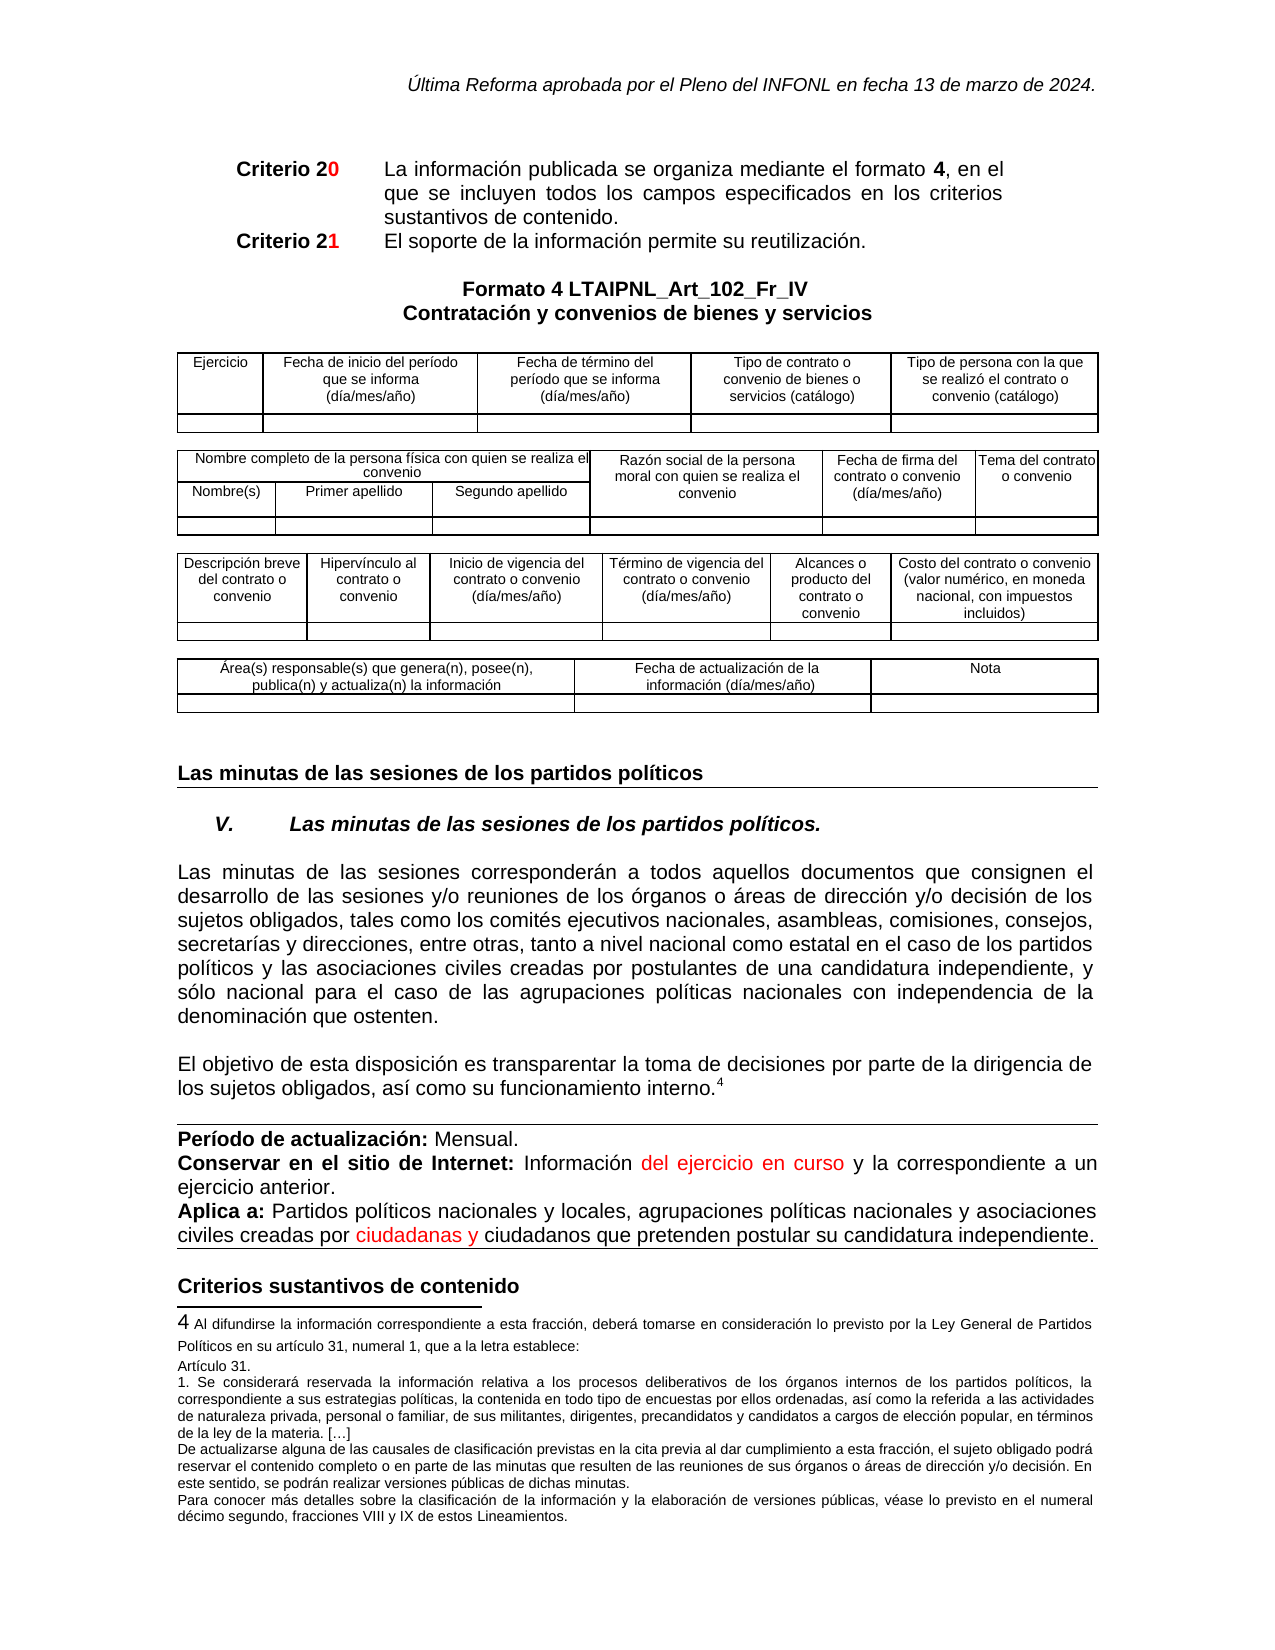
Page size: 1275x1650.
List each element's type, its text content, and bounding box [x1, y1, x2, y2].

table_header Alcances o producto del contrato o convenio [771, 554, 890, 621]
table_cell [431, 623, 602, 640]
table_header Ejercicio [178, 354, 262, 413]
table_cell [771, 623, 890, 640]
text Conservar en el sitio de Internet: Información del ejercicio en curso y la correspondiente a un ejercicio anterior. [177, 1151, 1098, 1195]
text Las minutas de las sesiones corresponderán a todos aquellos documentos que consignen el desarrollo de las sesiones y/o reuniones de los órganos o áreas de dirección y/o decisión de los sujetos obligados, tales como los comités ejecutivos nacionales, asambleas, comisiones, consejos, secretarías y direcciones, entre otras, tanto a nivel nacional como estatal en el caso de los partidos políticos y las asociaciones civiles creadas por postulantes de una candidatura independiente, y sólo nacional para el caso de las agrupaciones políticas nacionales con independencia de la denominación que ostenten. [177, 860, 1094, 1028]
table_cell Nombre(s) [178, 483, 275, 516]
table_cell [178, 623, 306, 640]
table_cell [976, 518, 1097, 534]
text Aplica a: Partidos políticos nacionales y locales, agrupaciones políticas nacionales y asociaciones civiles creadas por ciudadanas y ciudadanos que pretenden postular su candidatura independiente. [177, 1195, 1098, 1248]
table_header Término de vigencia del contrato o convenio (día/mes/año) [603, 554, 770, 621]
text El objetivo de esta disposición es transparentar la toma de decisiones por parte de la dirigencia de los sujetos obligados, así como su funcionamiento interno. [177, 1052, 1094, 1099]
subtitle Formato 4 LTAIPNL_Art_102_Fr_IV [177, 277, 1093, 301]
table_cell Primer apellido [276, 483, 432, 516]
table_cell [872, 695, 1097, 711]
table_cell [575, 695, 870, 711]
text Contratación y convenios de bienes y servicios [177, 301, 1098, 324]
table_cell [308, 623, 429, 640]
subtitle V. Las minutas de las sesiones de los partidos políticos. [214, 812, 1009, 836]
table_cell [178, 518, 275, 534]
table_cell [478, 415, 690, 431]
list Al difundirse la información correspondiente a esta fracción, deberá tomarse en consideración lo previsto por la Ley General de Partidos Políticos en su artículo 31, numeral 1, que a la letra establece: [177, 1307, 1094, 1355]
table_cell [892, 415, 1097, 431]
text Las minutas de las sesiones de los partidos políticos [177, 761, 1098, 787]
text Criterio 20 La información publicada se organiza mediante el formato 4, en el que se incluyen todos los campos especificados en los criterios sustantivos de contenido. [236, 157, 1004, 229]
table_header Nota [872, 660, 1097, 693]
table_header Inicio de vigencia del contrato o convenio (día/mes/año) [431, 554, 602, 621]
table_header Fecha de término del período que se informa (día/mes/año) [478, 354, 690, 413]
table_header Costo del contrato o convenio (valor numérico, en moneda nacional, con impuestos incluidos) [892, 554, 1097, 621]
table_cell [264, 415, 477, 431]
table_cell [276, 518, 432, 534]
text 1. Se considerará reservada la información relativa a los procesos deliberativos de los órganos internos de los partidos políticos, la correspondiente a sus estrategias políticas, la contenida en todo tipo de encuestas por ellos ordenadas, así como la referida a las actividades de naturaleza privada, personal o familiar, de sus militantes, dirigentes, precandidatos y candidatos a cargos de elección popular, en términos de la ley de la materia. […] [177, 1374, 1094, 1441]
table_cell [892, 623, 1097, 640]
text Para conocer más detalles sobre la clasificación de la información y la elaboración de versiones públicas, véase lo previsto en el numeral décimo segundo, fracciones VIII y IX de estos Lineamientos. [177, 1491, 1094, 1525]
table_header Razón social de la persona moral con quien se realiza el convenio [591, 451, 822, 516]
text Criterio 21 El soporte de la información permite su reutilización. [236, 229, 1004, 253]
text De actualizarse alguna de las causales de clasificación previstas en la cita previa al dar cumplimiento a esta fracción, el sujeto obligado podrá reservar el contenido completo o en parte de las minutas que resulten de las reuniones de sus órganos o áreas de dirección y/o decisión. En este sentido, se podrán realizar versiones públicas de dichas minutas. [177, 1441, 1094, 1491]
text Período de actualización: Mensual. [177, 1125, 1098, 1151]
table_header Tipo de persona con la que se realizó el contrato o convenio (catálogo) [892, 354, 1097, 413]
table_header Tema del contrato o convenio [976, 451, 1097, 516]
table_cell [591, 518, 822, 534]
table_header Fecha de inicio del período que se informa (día/mes/año) [264, 354, 477, 413]
table_cell Segundo apellido [433, 483, 589, 516]
table_header Fecha de firma del contrato o convenio (día/mes/año) [823, 451, 975, 516]
table_header Tipo de contrato o convenio de bienes o servicios (catálogo) [692, 354, 890, 413]
table_cell [823, 518, 975, 534]
table_header Descripción breve del contrato o convenio [178, 554, 306, 621]
table_header Área(s) responsable(s) que genera(n), posee(n), publica(n) y actualiza(n) la información [178, 660, 574, 693]
table_cell [603, 623, 770, 640]
text Artículo 31. [177, 1357, 1094, 1374]
table_cell [178, 415, 262, 431]
table_header Hipervínculo al contrato o convenio [308, 554, 429, 621]
text Criterios sustantivos de contenido [177, 1273, 1098, 1297]
table_cell [433, 518, 589, 534]
table_header Fecha de actualización de la información (día/mes/año) [575, 660, 870, 693]
table_cell [692, 415, 890, 431]
table_header Nombre completo de la persona física con quien se realiza el convenio [178, 451, 589, 481]
table_cell [178, 695, 574, 711]
